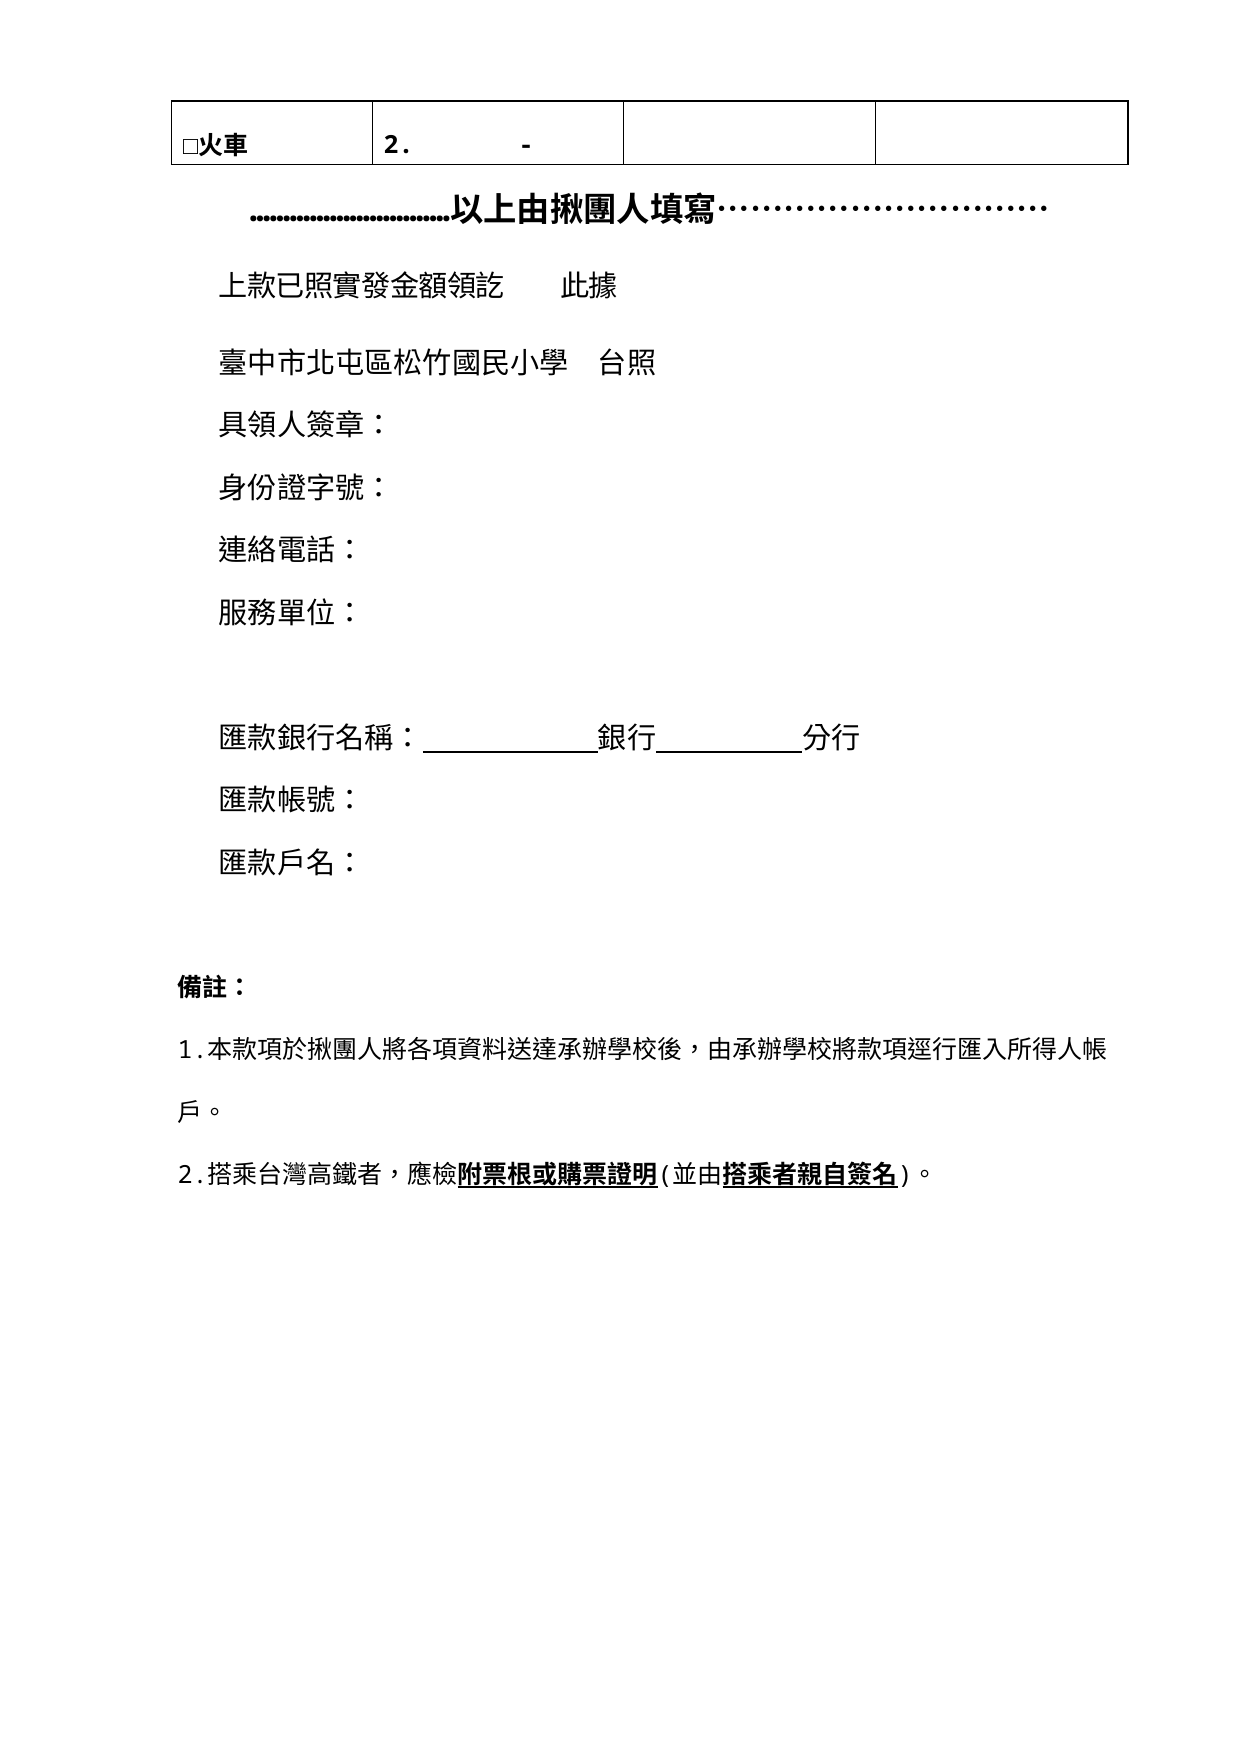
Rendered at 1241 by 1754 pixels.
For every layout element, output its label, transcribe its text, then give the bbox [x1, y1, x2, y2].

text 備註： [177, 944, 1122, 1006]
table_header 上款已照實發金額領訖 此據 [207, 228, 1182, 319]
table_cell - 2. - [373, 102, 623, 164]
table_cell [876, 102, 1127, 164]
table_cell [624, 102, 875, 164]
table_cell 臺中市北屯區松竹國民小學 台照 [207, 319, 1182, 381]
table_cell 具領人簽章： 身份證字號： 連絡電話： 服務單位： 匯款銀行名稱： 銀行 分行 匯款帳號： 匯款戶名： [207, 381, 1182, 881]
text 2.搭乘台灣高鐵者，應檢附票根或購票證明(並由搭乘者親自簽名)。 [177, 1131, 1122, 1194]
table_cell □火車 [172, 102, 372, 164]
text 1.本款項於揪團人將各項資料送達承辦學校後，由承辦學校將款項逕行匯入所得人帳戶。 [177, 1006, 1122, 1131]
text …………………………以上由揪團人填寫………………………… [177, 165, 1122, 228]
